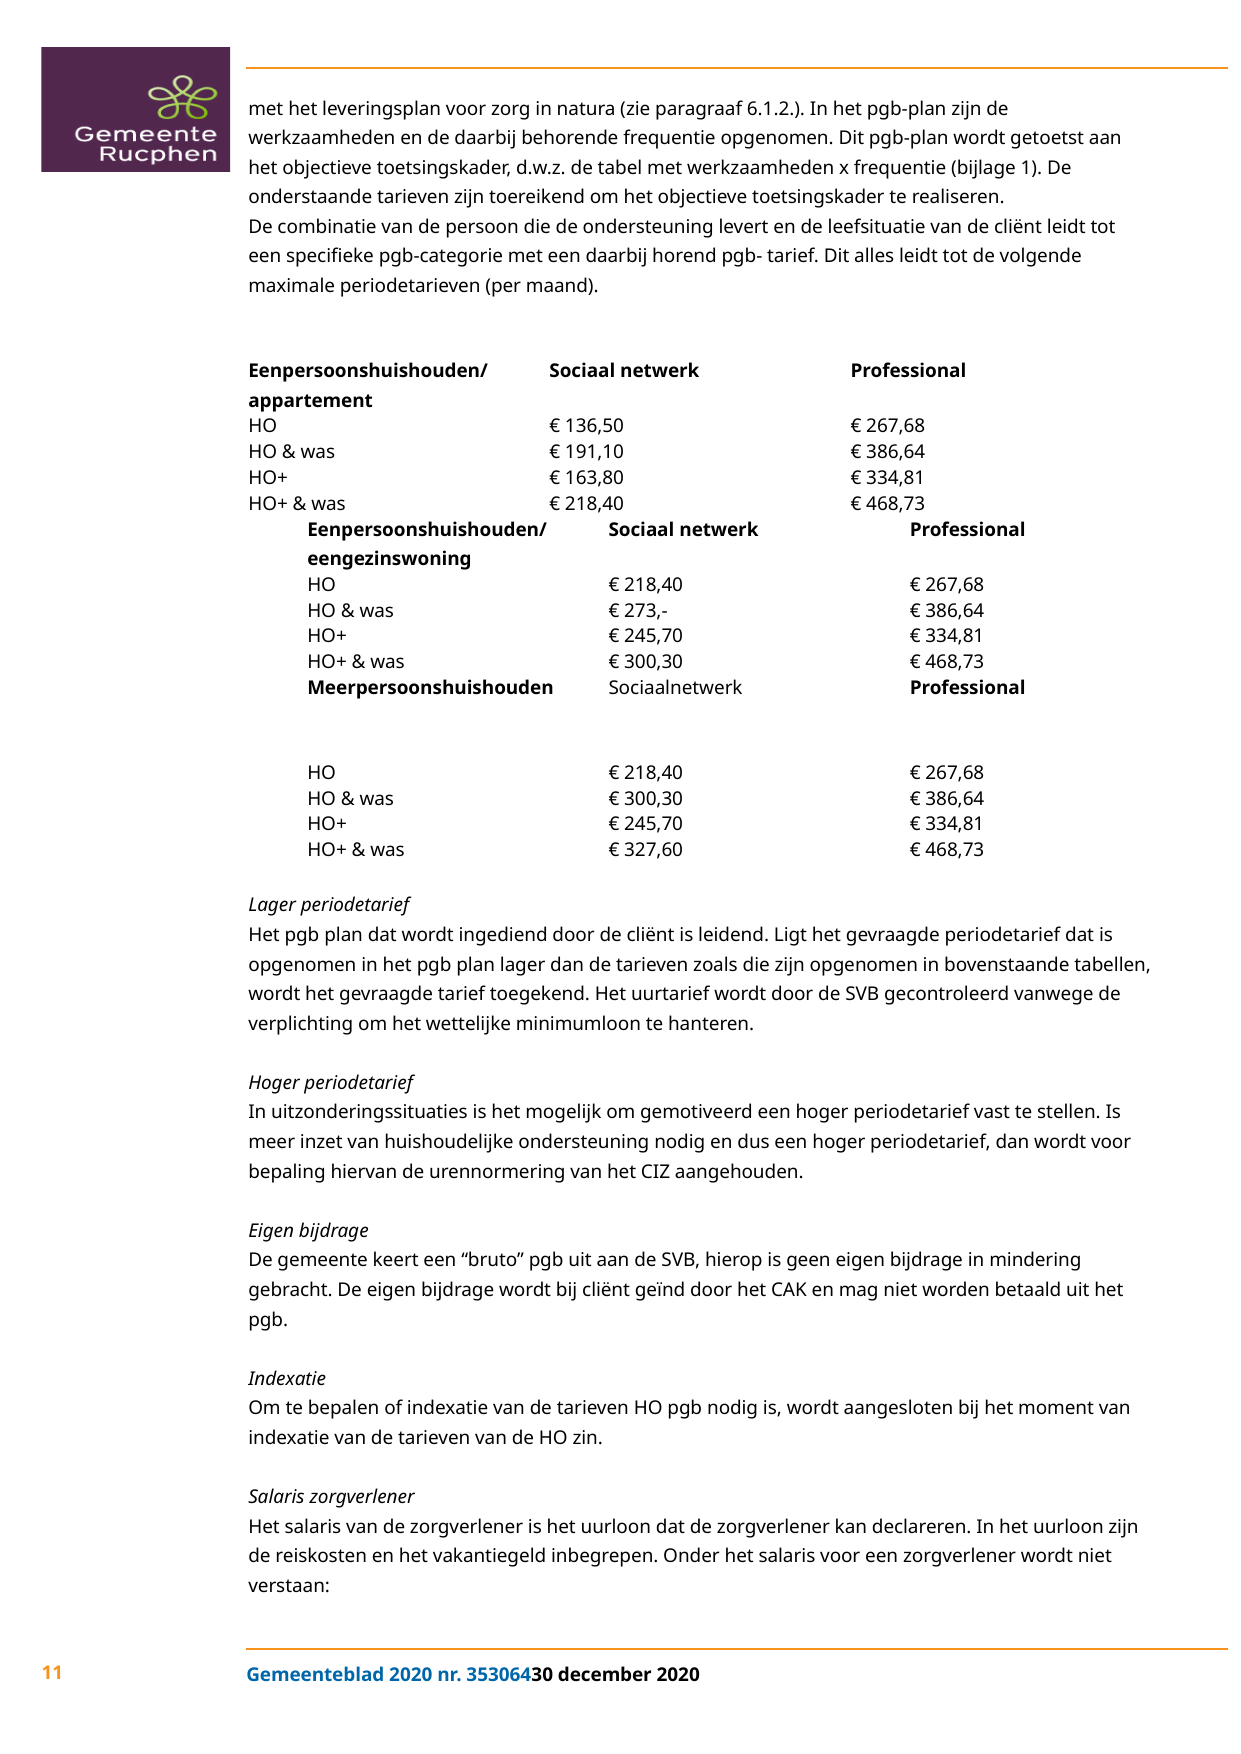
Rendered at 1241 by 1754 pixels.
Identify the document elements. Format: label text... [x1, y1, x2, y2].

table_cell € 300,30 [608, 648, 909, 674]
text Eigen bijdrage [248, 1217, 1152, 1243]
text Om te bepalen of indexatie van de tarieven HO pgb nodig is, wordt aangesloten bij het moment van indexatie van de tarieven van de HO zin. [248, 1394, 1152, 1450]
text Het salaris van de zorgverlener is het uurloon dat de zorgverlener kan declareren. In het uurloon zijn de reiskosten en het vakantiegeld inbegrepen. Onder het salaris voor een zorgverlener wordt niet verstaan: [248, 1513, 1152, 1598]
table_cell € 267,68 [850, 413, 1152, 438]
table_header netwerk [608, 674, 909, 759]
text met het leveringsplan voor zorg in natura (zie paragraaf 6.1.2.). In het pgb-plan zijn de werkzaamheden en de daarbij behorende frequentie opgenomen. Dit pgb-plan wordt getoetst aan het objectieve toetsingskader, d.w.z. de tabel met werkzaamheden x frequentie (bijlage 1). De onderstaande tarieven zijn toereikend om het objectieve toetsingskader te realiseren. [248, 95, 1152, 209]
table_cell € 334,81 [910, 811, 1211, 836]
table_cell HO+ [307, 623, 608, 648]
table_cell HO [307, 759, 608, 785]
table_cell € 218,40 [549, 490, 850, 516]
table_cell € 468,73 [910, 648, 1211, 674]
table_header Professional [850, 357, 1152, 413]
table_cell HO [248, 413, 549, 438]
table_cell € 468,73 [850, 490, 1152, 516]
table_header Professional [910, 516, 1211, 571]
table_header Sociaal netwerk [549, 357, 850, 413]
table_header Meerpersoonshuishouden [307, 674, 608, 759]
table_cell € 218,40 [608, 759, 909, 785]
table_header Professional [910, 674, 1211, 759]
table_cell HO & was [307, 785, 608, 811]
table_cell € 267,68 [910, 571, 1211, 597]
text Salaris zorgverlener [248, 1483, 1152, 1509]
table_cell € 468,73 [910, 836, 1211, 862]
table_cell HO+ & was [307, 836, 608, 862]
table_cell HO+ [248, 464, 549, 490]
table_cell HO+ [307, 811, 608, 836]
table_cell € 245,70 [608, 623, 909, 648]
table_header Eenpersoonshuishouden/ appartement [248, 357, 549, 413]
text Hoger periodetarief [248, 1069, 1152, 1095]
text Indexatie [248, 1365, 1152, 1391]
table_cell € 191,10 [549, 438, 850, 464]
table_cell € 273,- [608, 597, 909, 622]
table_cell € 218,40 [608, 571, 909, 597]
table_cell € 386,64 [910, 785, 1211, 811]
text Het pgb plan dat wordt ingediend door de cliënt is leidend. Ligt het gevraagde periodetarief dat is opgenomen in het pgb plan lager dan de tarieven zoals die zijn opgenomen in bovenstaande tabellen, wordt het gevraagde tarief toegekend. Het uurtarief wordt door de SVB gecontroleerd vanwege de verplichting om het wettelijke minimumloon te hanteren. [248, 921, 1152, 1036]
table_cell € 327,60 [608, 836, 909, 862]
table_cell € 136,50 [549, 413, 850, 438]
picture [41, 47, 231, 172]
table_cell HO [307, 571, 608, 597]
table_cell HO & was [248, 438, 549, 464]
table_cell € 245,70 [608, 811, 909, 836]
text Lager periodetarief [248, 892, 1152, 917]
text In uitzonderingssituaties is het mogelijk om gemotiveerd een hoger periodetarief vast te stellen. Is meer inzet van huishoudelijke ondersteuning nodig en dus een hoger periodetarief, dan wordt voor bepaling hiervan de urennormering van het CIZ aangehouden. [248, 1099, 1152, 1184]
table_header Sociaal netwerk [608, 516, 909, 571]
table_cell € 267,68 [910, 759, 1211, 785]
table_cell € 334,81 [850, 464, 1152, 490]
table_cell € 163,80 [549, 464, 850, 490]
table_cell € 386,64 [910, 597, 1211, 622]
table_header Eenpersoonshuishouden/ eengezinswoning [307, 516, 608, 571]
text De combinatie van de persoon die de ondersteuning levert en de leefsituatie van de cliënt leidt tot een specifieke pgb-categorie met een daarbij horend pgb- tarief. Dit alles leidt tot de volgende maximale periodetarieven (per maand). [248, 213, 1152, 298]
table_cell € 300,30 [608, 785, 909, 811]
table_cell HO & was [307, 597, 608, 622]
table_cell HO+ & was [307, 648, 608, 674]
table_cell HO+ & was [248, 490, 549, 516]
table_cell € 334,81 [910, 623, 1211, 648]
table_cell € 386,64 [850, 438, 1152, 464]
text De gemeente keert een “bruto” pgb uit aan de SVB, hierop is geen eigen bijdrage in mindering gebracht. De eigen bijdrage wordt bij cliënt geïnd door het CAK en mag niet worden betaald uit het pgb. [248, 1247, 1152, 1332]
